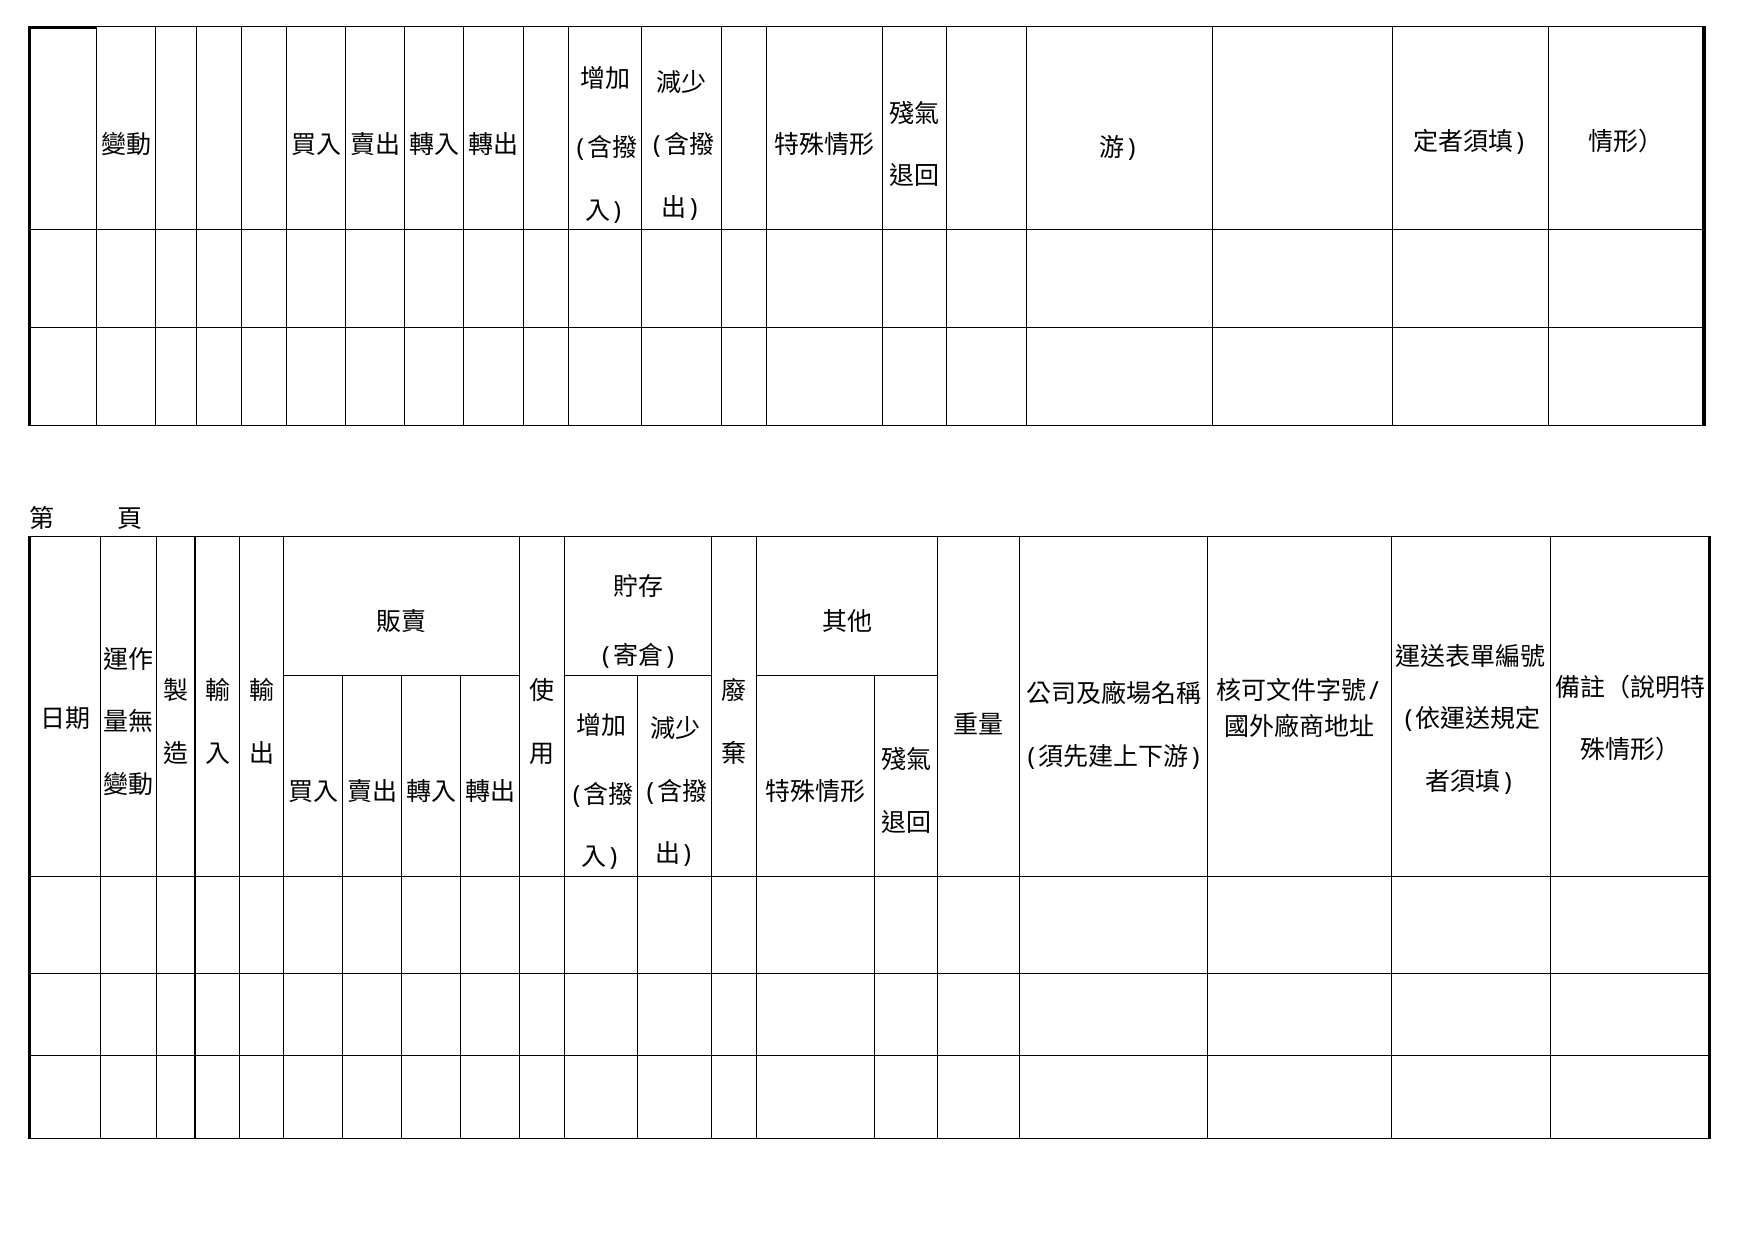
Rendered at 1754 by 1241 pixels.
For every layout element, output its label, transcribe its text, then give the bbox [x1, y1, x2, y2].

table_cell [875, 877, 937, 973]
table_cell [938, 974, 1019, 1055]
table_cell [284, 974, 342, 1055]
table_cell [638, 877, 711, 973]
table_cell [242, 328, 286, 424]
table_cell [520, 877, 564, 973]
table_cell [31, 29, 96, 229]
table_header 備註（說明特殊情形） [1551, 537, 1708, 876]
table_header 製造 [157, 537, 194, 876]
table_cell [947, 230, 1026, 327]
table_cell [31, 230, 96, 327]
table_cell [565, 877, 637, 973]
table_header 使用 [520, 537, 564, 876]
table_cell [157, 877, 194, 973]
table_cell [240, 1056, 283, 1137]
table_cell [1392, 974, 1550, 1055]
table_cell [642, 230, 721, 327]
table_cell [767, 230, 882, 327]
table_cell [242, 230, 286, 327]
table_cell [1213, 27, 1392, 229]
table_cell [343, 877, 401, 973]
table_cell [875, 1056, 937, 1137]
table_cell [461, 1056, 519, 1137]
table_cell [1551, 877, 1708, 973]
table_cell [402, 1056, 460, 1137]
table_cell [464, 230, 523, 327]
table_cell [1213, 230, 1392, 327]
table_cell [405, 328, 463, 424]
table_cell [346, 230, 404, 327]
table_cell [524, 27, 568, 229]
table_cell [196, 1056, 239, 1137]
table_header 輸入 [196, 537, 239, 876]
table_cell 賣出 [346, 27, 404, 229]
table_cell 增加 (含撥入) [569, 27, 641, 229]
table_cell [524, 230, 568, 327]
table_header 公司及廠場名稱(須先建上下游) [1020, 537, 1207, 876]
table_cell [638, 974, 711, 1055]
table_cell [156, 230, 196, 327]
table_cell [156, 27, 196, 229]
table_cell [1706, 327, 1710, 424]
table_cell 變動 [97, 27, 155, 229]
table_cell [287, 230, 345, 327]
table_cell [402, 877, 460, 973]
table_cell [240, 877, 283, 973]
table_cell [1393, 230, 1548, 327]
table_cell [284, 877, 342, 973]
table_cell [1706, 26, 1710, 229]
table_cell [196, 877, 239, 973]
table_cell [1213, 328, 1392, 424]
table_cell [938, 1056, 1019, 1137]
table_header 貯存 (寄倉) [565, 537, 711, 674]
table_cell 買入 [287, 27, 345, 229]
table_cell 轉出 [464, 27, 523, 229]
table_cell [524, 328, 568, 424]
table_cell [722, 230, 766, 327]
table_cell [31, 877, 100, 973]
table_cell [712, 877, 756, 973]
table_cell 減少(含撥出) [642, 27, 721, 229]
table_cell [767, 328, 882, 424]
table_cell [464, 328, 523, 424]
table_cell [565, 974, 637, 1055]
table_header 運作量無變動 [101, 537, 156, 876]
table_cell [1551, 1056, 1708, 1137]
table_cell [1706, 229, 1710, 327]
table_cell [1549, 230, 1702, 327]
table_cell [461, 974, 519, 1055]
table_cell [240, 974, 283, 1055]
table_cell [196, 974, 239, 1055]
table_cell [101, 1056, 156, 1137]
table_cell [157, 974, 194, 1055]
table_cell 特殊情形 [767, 27, 882, 229]
table_cell [1393, 328, 1548, 424]
table_cell 情形） [1549, 27, 1702, 229]
table_cell 轉入 [402, 676, 460, 876]
table_header 販賣 [284, 537, 519, 674]
table_cell [1392, 1056, 1550, 1137]
text 第 頁 [29, 494, 1713, 536]
table_header 日期 [31, 537, 100, 876]
table_cell [1020, 877, 1207, 973]
table_cell [242, 27, 286, 229]
table_cell [520, 1056, 564, 1137]
table_cell [343, 974, 401, 1055]
table_cell [947, 27, 1026, 229]
table_cell [1549, 328, 1702, 424]
table_cell 轉出 [461, 676, 519, 876]
table_cell [1020, 1056, 1207, 1137]
table_cell 減少(含撥出) [638, 676, 711, 876]
table_cell 定者須填) [1393, 27, 1548, 229]
table_cell [520, 974, 564, 1055]
table_cell 買入 [284, 676, 342, 876]
table_cell [947, 328, 1026, 424]
table_cell 增加 (含撥入) [565, 676, 637, 876]
table_cell [1208, 877, 1391, 973]
table_cell 特殊情形 [757, 676, 874, 876]
table_cell [722, 27, 766, 229]
table_cell [97, 328, 155, 424]
table_cell [197, 230, 241, 327]
table_cell [569, 230, 641, 327]
table_cell [883, 230, 946, 327]
table_cell [157, 1056, 194, 1137]
table_cell 殘氣退回 [875, 676, 937, 876]
table_cell [1027, 328, 1212, 424]
table_header 運送表單編號(依運送規定者須填) [1392, 537, 1550, 876]
table_cell [712, 1056, 756, 1137]
table_cell [1027, 230, 1212, 327]
table_header 輸出 [240, 537, 283, 876]
table_cell [405, 230, 463, 327]
table_cell [1392, 877, 1550, 973]
table_cell [1551, 974, 1708, 1055]
table_cell [31, 974, 100, 1055]
table_cell [1208, 974, 1391, 1055]
table_cell [757, 877, 874, 973]
table_header 其他 [757, 537, 937, 674]
table_cell [31, 1056, 100, 1137]
table_cell [638, 1056, 711, 1137]
table_cell [343, 1056, 401, 1137]
table_cell [875, 974, 937, 1055]
table_cell [883, 328, 946, 424]
table_cell [938, 877, 1019, 973]
table_cell [402, 974, 460, 1055]
table_cell 游) [1027, 27, 1212, 229]
table_cell [569, 328, 641, 424]
table_cell [156, 328, 196, 424]
table_cell 殘氣退回 [883, 27, 946, 229]
table_cell 賣出 [343, 676, 401, 876]
table_cell [197, 328, 241, 424]
table_header 核可文件字號/國外廠商地址 [1208, 537, 1391, 876]
table_cell [101, 974, 156, 1055]
table_cell 轉入 [405, 27, 463, 229]
table_cell [284, 1056, 342, 1137]
table_cell [461, 877, 519, 973]
table_cell [642, 328, 721, 424]
table_cell [97, 230, 155, 327]
table_cell [197, 27, 241, 229]
table_cell [722, 328, 766, 424]
table_cell [757, 1056, 874, 1137]
table_cell [712, 974, 756, 1055]
table_cell [1020, 974, 1207, 1055]
table_cell [31, 328, 96, 424]
table_cell [565, 1056, 637, 1137]
table_cell [346, 328, 404, 424]
table_cell [757, 974, 874, 1055]
table_cell [1208, 1056, 1391, 1137]
table_header 廢棄 [712, 537, 756, 876]
table_cell [101, 877, 156, 973]
table_cell [287, 328, 345, 424]
table_header 重量 [938, 537, 1019, 876]
